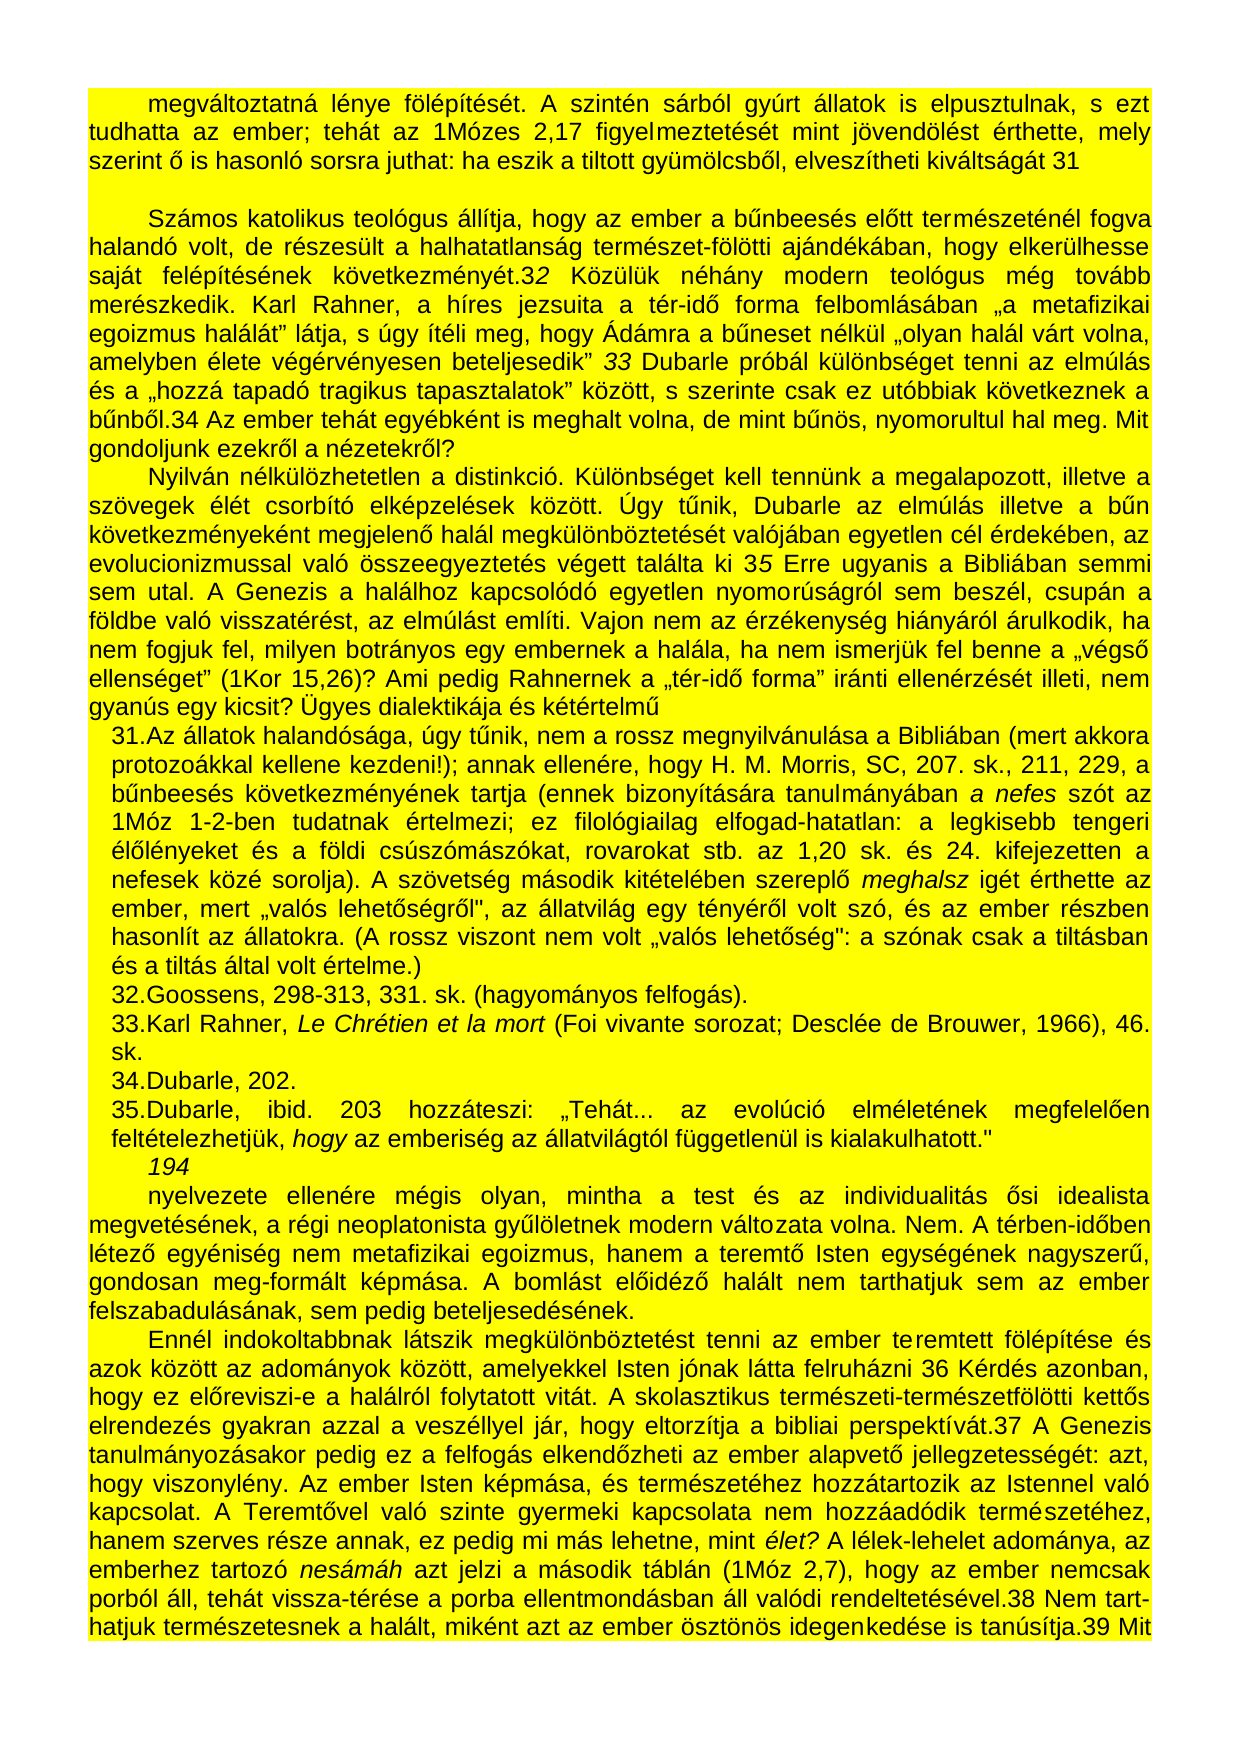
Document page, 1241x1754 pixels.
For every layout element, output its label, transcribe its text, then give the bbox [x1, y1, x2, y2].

text Ennél indokoltabbnak látszik megkülönböztetést tenni az ember te­remtett fölépítése és azok között az adományok között, amelyekkel Isten jónak látta felruházni 36 Kérdés azonban, hogy ez előreviszi-e a halálról folytatott vitát. A skolasztikus természeti-természetfölötti kettős elren­dezés gyakran azzal a veszéllyel jár, hogy eltorzítja a bibliai perspektí­vát.37 A Genezis tanulmányozásakor pedig ez a felfogás elkendőzheti az ember alapvető jellegzetességét: azt, hogy viszonylény. Az ember Isten képmása, és természetéhez hozzátartozik az Istennel való kapcsolat. A Teremtővel való szinte gyermeki kapcsolata nem hozzáadódik termé­szetéhez, hanem szerves része annak, ez pedig mi más lehetne, mint élet? A lélek-lehelet adománya, az emberhez tartozó nesámáh azt jelzi a máso­dik táblán (1Móz 2,7), hogy az ember nemcsak porból áll, tehát vissza-térése a porba ellentmondásban áll valódi rendeltetésével.38 Nem tart-hatjuk természetesnek a halált, miként azt az ember ösztönös idegen­kedése is tanúsítja.39 Mit [88, 1325, 1152, 1641]
list Dubarle, ibid. 203 hozzáteszi: „Tehát... az evolúció elméletének megfelelően feltételezhetjük, hogy az emberiség az állatvilágtól függetlenül is kialakulhatott." [88, 1095, 1152, 1152]
list Az állatok halandósága, úgy tűnik, nem a rossz megnyilvánulása a Bibliában (mert akkora protozoákkal kellene kezdeni!); annak ellenére, hogy H. M. Morris, SC, 207. sk., 211, 229, a bűnbeesés következményének tartja (ennek bizonyítására tanul­mányában a nefes szót az 1Móz 1-2-ben tudatnak értelmezi; ez filológiailag elfogad-hatatlan: a legkisebb tengeri élőlényeket és a földi csúszómászókat, rovarokat stb. az 1,20 sk. és 24. kifejezetten a nefesek közé sorolja). A szövetség második kitételében szereplő meghalsz igét érthette az ember, mert „valós lehetőségről", az állatvilág egy tényéről volt szó, és az ember részben hasonlít az állatokra. (A rossz viszont nem volt „valós lehetőség": a szónak csak a tiltásban és a tiltás által volt értelme.) [88, 721, 1152, 980]
text nyelvezete ellenére mégis olyan, mintha a test és az individualitás ősi idealista megvetésének, a régi neoplatonista gyűlöletnek modern válto­zata volna. Nem. A térben-időben létező egyéniség nem metafizikai egoizmus, hanem a teremtő Isten egységének nagyszerű, gondosan meg-formált képmása. A bomlást előidéző halált nem tarthatjuk sem az ember felszabadulásának, sem pedig beteljesedésének. [88, 1181, 1152, 1325]
text megváltoztatná lénye fölépítését. A szintén sárból gyúrt állatok is elpusztulnak, s ezt tudhatta az ember; tehát az 1Mózes 2,17 figyel­meztetését mint jövendölést érthette, mely szerint ő is hasonló sorsra juthat: ha eszik a tiltott gyümölcsből, elveszítheti kiváltságát 31 [88, 88, 1152, 175]
text Számos katolikus teológus állítja, hogy az ember a bűnbeesés előtt ter­mészeténél fogva halandó volt, de részesült a halhatatlanság természet-fölötti ajándékában, hogy elkerülhesse saját felépítésének következményét.32 Közülük néhány modern teológus még tovább merészkedik. Karl Rahner, a híres jezsuita a tér-idő forma felbomlásában „a metafizikai egoizmus halálát” látja, s úgy ítéli meg, hogy Ádámra a bűneset nélkül „olyan halál várt volna, amelyben élete végérvényesen beteljesedik” 33 Dubarle próbál különbséget tenni az elmúlás és a „hozzá tapadó tragikus tapasztalatok” között, s szerinte csak ez utóbbiak következnek a bűnből.34 Az ember tehát egyébként is meghalt volna, de mint bűnös, nyomorultul hal meg. Mit gondoljunk ezekről a nézetekről? [88, 203, 1152, 462]
list Karl Rahner, Le Chrétien et la mort (Foi vivante sorozat; Desclée de Brouwer, 1966), 46. sk. [88, 1008, 1152, 1066]
list Dubarle, 202. [88, 1066, 1152, 1095]
list Goossens, 298-313, 331. sk. (hagyományos felfogás). [88, 980, 1152, 1008]
text Nyilván nélkülözhetetlen a distinkció. Különbséget kell tennünk a megalapozott, illetve a szövegek élét csorbító elképzelések között. Úgy tűnik, Dubarle az elmúlás illetve a bűn következményeként megjelenő halál megkülönböztetését valójában egyetlen cél érdekében, az evolucio­nizmussal való összeegyeztetés végett találta ki 35 Erre ugyanis a Bibliá­ban semmi sem utal. A Genezis a halálhoz kapcsolódó egyetlen nyomo­rúságról sem beszél, csupán a földbe való visszatérést, az elmúlást említi. Vajon nem az érzékenység hiányáról árulkodik, ha nem fogjuk fel, milyen botrányos egy embernek a halála, ha nem ismerjük fel benne a „végső ellenséget” (1Kor 15,26)? Ami pedig Rahnernek a „tér-idő forma” iránti ellenérzését illeti, nem gyanús egy kicsit? Ügyes dialektikája és kétértelmű [88, 462, 1152, 721]
text 194 [88, 1152, 1152, 1181]
